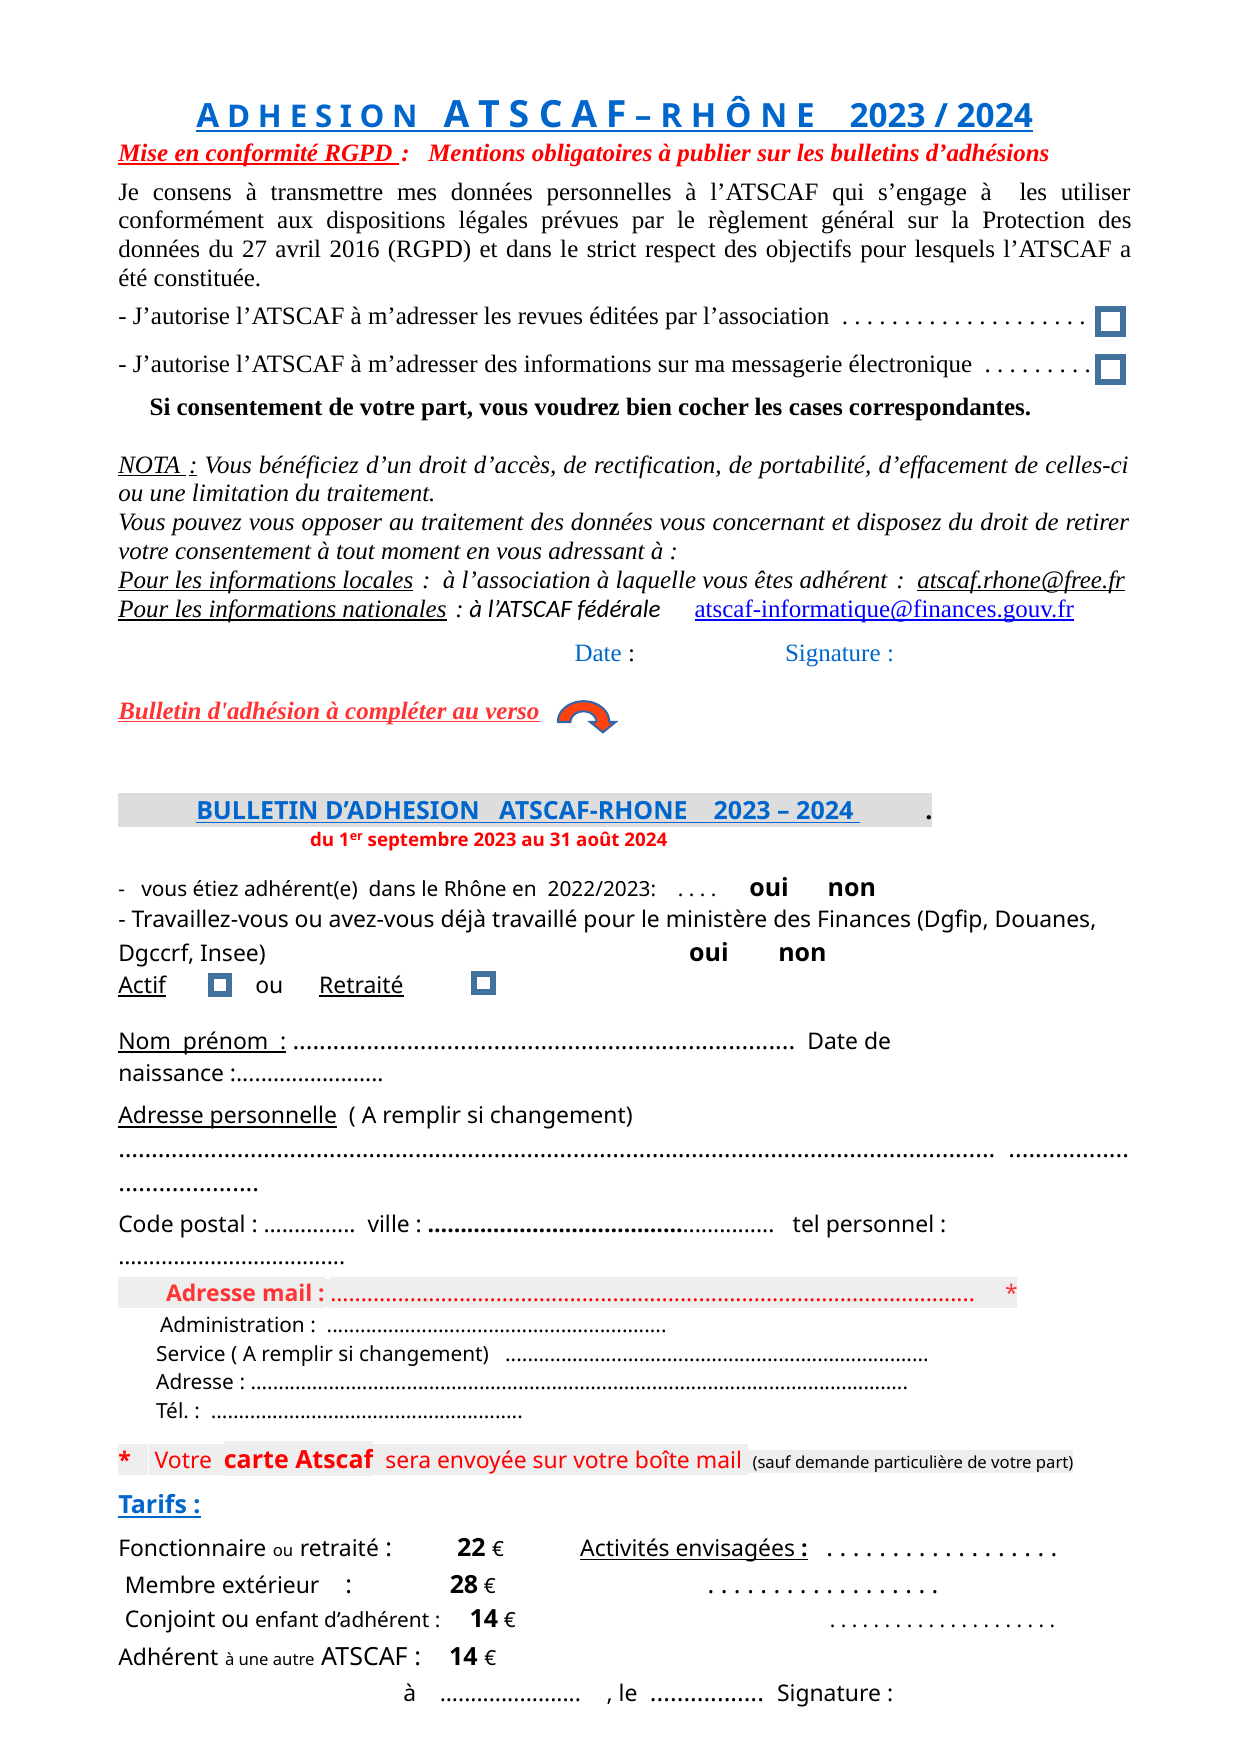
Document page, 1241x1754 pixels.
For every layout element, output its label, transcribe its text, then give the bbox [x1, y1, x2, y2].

text Mise en conformité RGPD : Mentions obligatoires à publier sur les bulletins d’adhésions [118, 138, 1132, 167]
text - vous étiez adhérent(e) dans le Rhône en 2022/2023: . . . . oui non [118, 869, 1132, 903]
text - Travaillez-vous ou avez-vous déjà travaillé pour le ministère des Finances (Dgfip, Douanes, Dgccrf, Insee) oui non [118, 903, 1132, 969]
text Vous pouvez vous opposer au traitement des données vous concernant et disposez du droit de retirer votre consentement à tout moment en vous adressant à : [118, 507, 1132, 565]
text Service ( A remplir si changement) ............................................................................ [118, 1339, 1132, 1367]
text Pour les informations locales : à l’association à laquelle vous êtes adhérent : atscaf.rhone@free.fr [118, 565, 1154, 593]
text Pour les informations nationales : à l’ATSCAF fédérale atscaf-informatique@finances.gouv.fr [118, 593, 1132, 624]
text Adresse : ...................................................................................................................... [118, 1367, 1132, 1396]
text à ….................... , le ................. Signature : [118, 1674, 1132, 1708]
text Nom prénom : ........................................................................... Date de naissance :........................ [118, 1023, 1132, 1088]
text Bulletin d'adhésion à compléter au verso [118, 696, 1132, 724]
text NOTA : Vous bénéficiez d’un droit d’accès, de rectification, de portabilité, d’effacement de celles-ci ou une limitation du traitement. [118, 450, 1132, 507]
text - J’autorise l’ATSCAF à m’adresser les revues éditées par l’association . . . . . . . . . . . . . . . . . . . . [118, 301, 1132, 330]
text Adhérent à une autre ATSCAF : 14 € [118, 1634, 1132, 1674]
text Tarifs : [118, 1487, 1132, 1521]
text Fonctionnaire ou retraité : 22 € Activités envisagées : . . . . . . . . . . . . . . . . . . [118, 1521, 1132, 1566]
text BULLETIN D’ADHESION ATSCAF-RHONE 2023 – 2024 . [118, 793, 1155, 827]
text du 1er septembre 2023 au 31 août 2024 [118, 827, 1132, 852]
text Tél. : ........................................................ [118, 1396, 1132, 1424]
text Je consens à transmettre mes données personnelles à l’ATSCAF qui s’engage à les utiliser conformément aux dispositions légales prévues par le règlement général sur la Protection des données du 27 avril 2016 (RGPD) et dans le strict respect des objectifs pour lesquels l’ATSCAF a été constituée. [118, 177, 1132, 292]
text Adresse personnelle ( A remplir si changement) …………………………………………………………………………………………………………….......... ....................................... [118, 1099, 1132, 1199]
text Membre extérieur : 28 € . . . . . . . . . . . . . . . . . . [118, 1566, 1132, 1600]
text A D H E S I O N A T S C A F – R H Ô N E 2023 / 2024 [97, 87, 1132, 138]
text Date : Signature : [118, 638, 1132, 667]
text Si consentement de votre part, vous voudrez bien cocher les cases correspondantes. [118, 392, 1132, 421]
text * Votre carte Atscaf sera envoyée sur votre boîte mail (sauf demande particulière de votre part) [118, 1441, 1150, 1476]
text - J’autorise l’ATSCAF à m’adresser des informations sur ma messagerie électronique . . . . . . . . . [118, 349, 1132, 378]
text Conjoint ou enfant d’adhérent : 14 € . . . . . . . . . . . . . . . . . . . . . [118, 1600, 1132, 1634]
text Administration : ............................................................. [118, 1308, 1132, 1339]
text Adresse mail : …...................................................................................................... * [118, 1277, 1150, 1308]
text Code postal : …............ ville : …………………………………............... tel personnel : ….................................. [118, 1208, 1132, 1271]
text Actif ou Retraité [118, 969, 1132, 1000]
